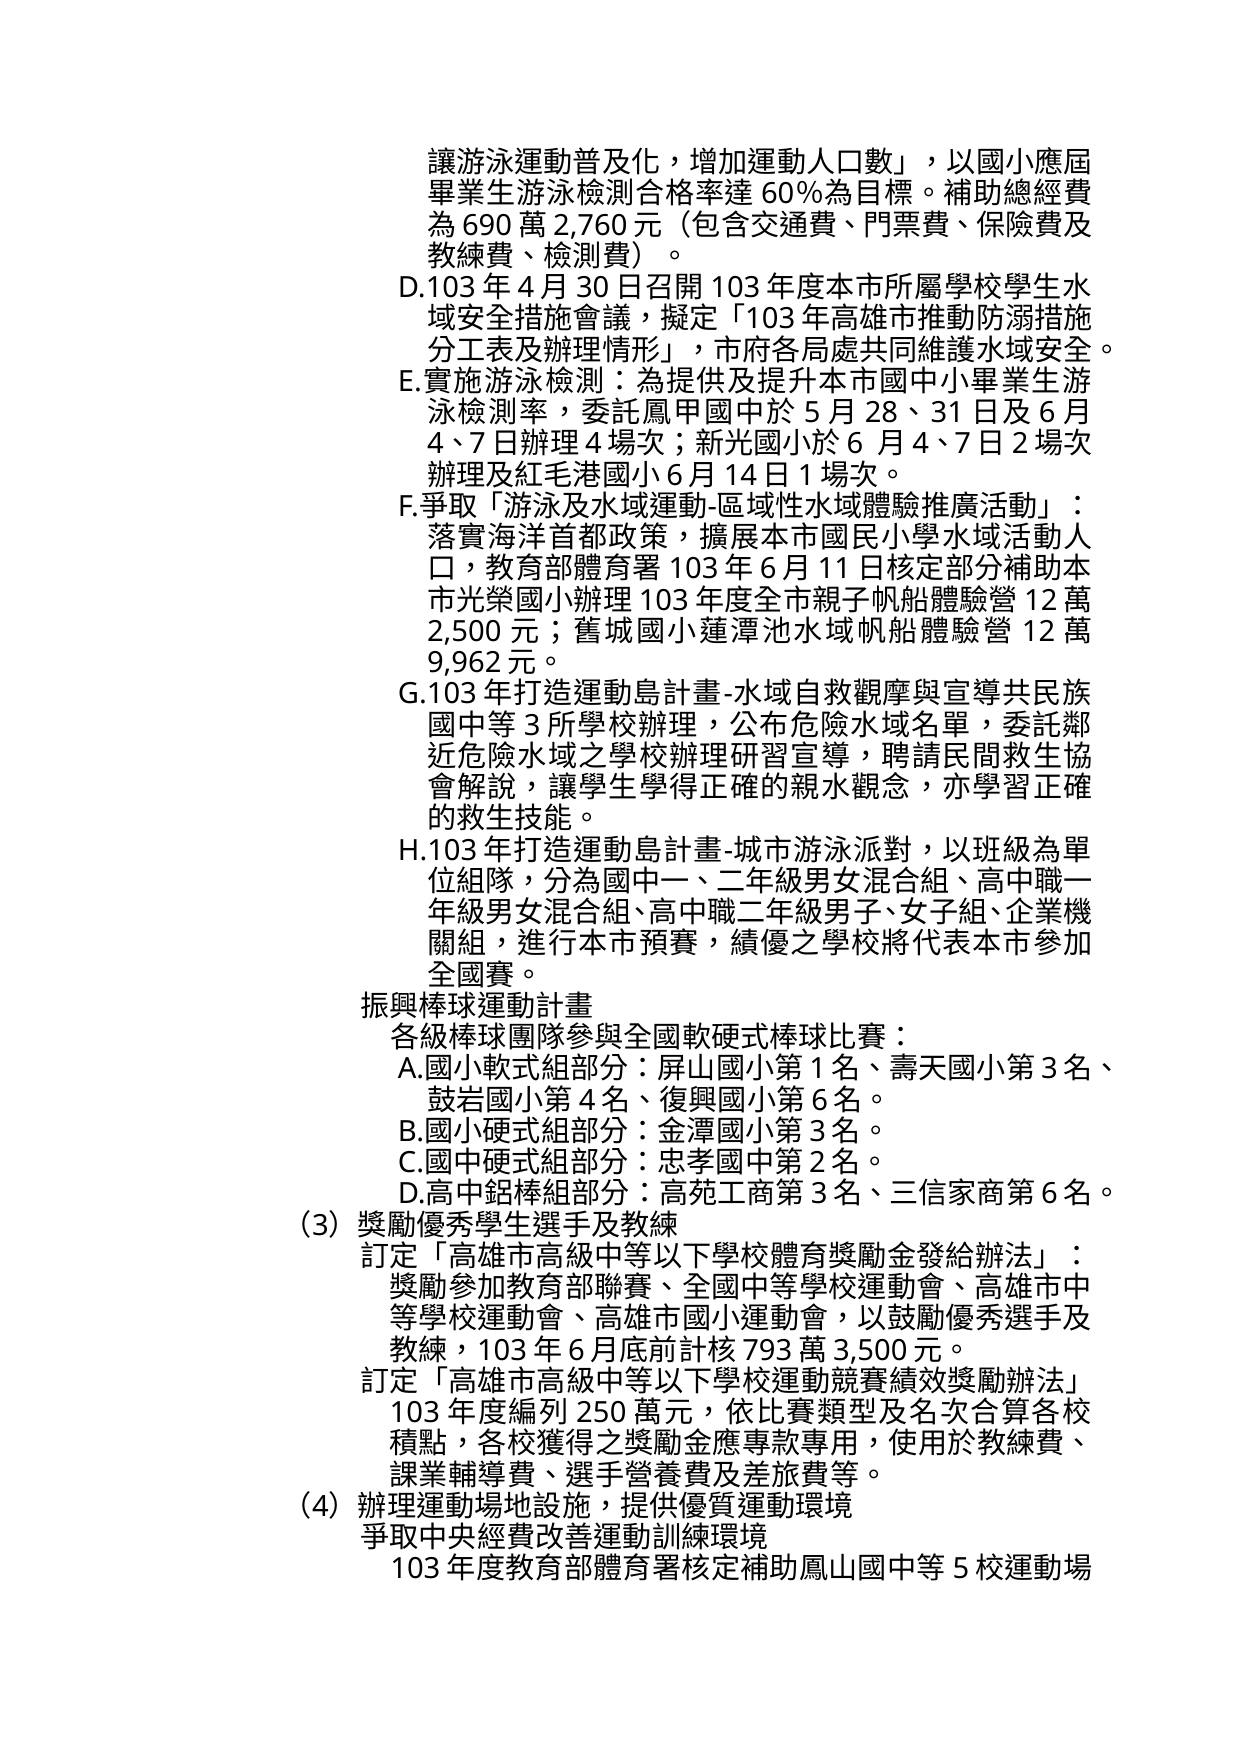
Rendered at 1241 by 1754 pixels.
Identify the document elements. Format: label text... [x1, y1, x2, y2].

text （3）獎勵優秀學生選手及教練 [283, 1210, 1092, 1241]
text F.爭取「游泳及水域運動-區域性水域體驗推廣活動」：落實海洋首都政策，擴展本市國民小學水域活動人口，教育部體育署103年6月11日核定部分補助本市光榮國小辦理103年度全市親子帆船體驗營12萬2,500元；舊城國小蓮潭池水域帆船體驗營12萬9,962元。 [398, 491, 1092, 679]
text 訂定「高雄市高級中等以下學校體育獎勵金發給辦法」：獎勵參加教育部聯賽、全國中等學校運動會、高雄市中等學校運動會、高雄市國小運動會，以鼓勵優秀選手及教練，103年6月底前計核793萬3,500元。 [360, 1241, 1092, 1366]
text E.實施游泳檢測：為提供及提升本市國中小畢業生游泳檢測率，委託鳳甲國中於5月28、31日及6月4、7日辦理4場次；新光國小於6月4、7日2場次辦理及紅毛港國小6月14日1場次。 [398, 366, 1092, 491]
text 103年度教育部體育署核定補助鳳山國中等5校運動場 [390, 1554, 1092, 1585]
text C.訂定本市推動各級學校推展游泳教學實施計畫：本計畫執行期程自102年度至104年度，為期3年，實施對象以全市各國小4年級學生實施游泳教學1年（至少4次）為主，主推「培養學生終生運動技能，讓游泳運動普及化，增加運動人口數」，以國小應屆畢業生游泳檢測合格率達60％為目標。補助總經費為690萬2,760元（包含交通費、門票費、保險費及教練費、檢測費）。 [398, 148, 1092, 273]
text H.103年打造運動島計畫-城市游泳派對，以班級為單位組隊，分為國中一、二年級男女混合組、高中職一年級男女混合組、高中職二年級男子、女子組、企業機關組，進行本市預賽，績優之學校將代表本市參加全國賽。 [398, 835, 1092, 991]
text （4）辦理運動場地設施，提供優質運動環境 [283, 1491, 1092, 1523]
text A.國小軟式組部分：屏山國小第1名、壽天國小第3名、鼓岩國小第4名、復興國小第6名。 [398, 1054, 1092, 1116]
text 爭取中央經費改善運動訓練環境 [360, 1523, 1092, 1554]
text G.103年打造運動島計畫-水域自救觀摩與宣導共民族國中等3所學校辦理，公布危險水域名單，委託鄰近危險水域之學校辦理研習宣導，聘請民間救生協會解說，讓學生學得正確的親水觀念，亦學習正確的救生技能。 [398, 679, 1092, 835]
text 振興棒球運動計畫 [360, 991, 1092, 1023]
text B.國小硬式組部分：金潭國小第3名。 [398, 1116, 1092, 1148]
text D.高中鋁棒組部分：高苑工商第3名、三信家商第6名。 [398, 1179, 1092, 1210]
text D.103年4月30日召開103年度本市所屬學校學生水域安全措施會議，擬定「103年高雄市推動防溺措施分工表及辦理情形」，市府各局處共同維護水域安全。 [398, 273, 1092, 366]
text C.國中硬式組部分：忠孝國中第2名。 [398, 1148, 1092, 1179]
text 各級棒球團隊參與全國軟硬式棒球比賽： [390, 1023, 1092, 1054]
text 訂定「高雄市高級中等以下學校運動競賽績效獎勵辦法」，103年度編列250萬元，依比賽類型及名次合算各校積點，各校獲得之獎勵金應專款專用，使用於教練費、課業輔導費、選手營養費及差旅費等。 [360, 1366, 1092, 1491]
